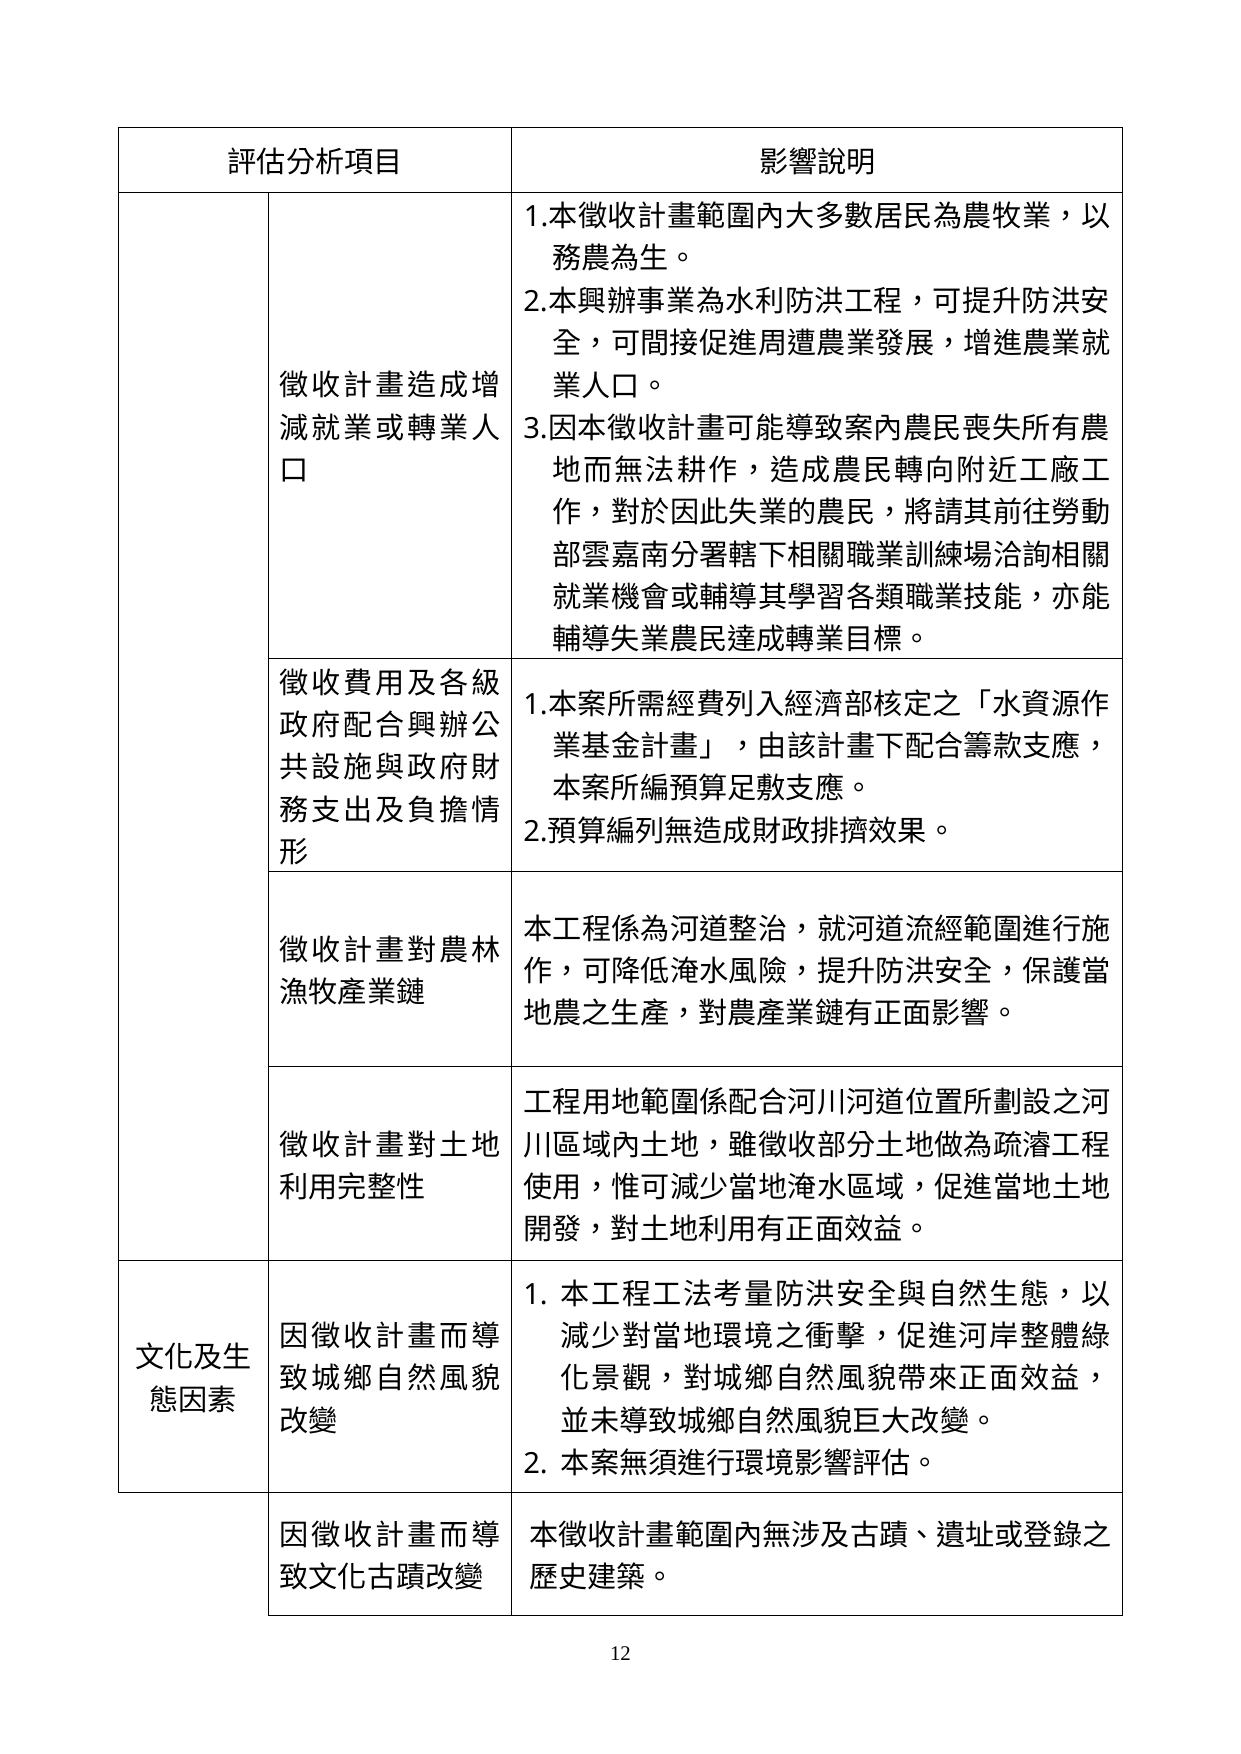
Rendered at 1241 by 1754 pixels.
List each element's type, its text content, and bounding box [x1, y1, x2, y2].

table_header 影響說明 [512, 128, 1122, 192]
table_cell 1.本案所需經費列入經濟部核定之「水資源作業基金計畫」，由該計畫下配合籌款支應，本案所編預算足敷支應。 2.預算編列無造成財政排擠效果。 [512, 659, 1122, 871]
table_cell [119, 193, 268, 1260]
table_cell 因徵收計畫而導致文化古蹟改變 [269, 1493, 511, 1615]
table_cell 因徵收計畫而導致城鄉自然風貌改變 [269, 1261, 511, 1492]
table_cell 本工程工法考量防洪安全與自然生態，以減少對當地環境之衝擊，促進河岸整體綠化景觀，對城鄉自然風貌帶來正面效益，並未導致城鄉自然風貌巨大改變。 本案無須進行環境影響評估。 [512, 1261, 1122, 1492]
table_cell 本徵收計畫範圍內無涉及古蹟、遺址或登錄之歷史建築。 [512, 1493, 1122, 1615]
table_cell 文化及生態因素 [119, 1261, 268, 1492]
table_cell 工程用地範圍係配合河川河道位置所劃設之河川區域內土地，雖徵收部分土地做為疏濬工程使用，惟可減少當地淹水區域，促進當地土地開發，對土地利用有正面效益。 [512, 1067, 1122, 1260]
table_cell 徵收計畫對農林漁牧產業鏈 [269, 872, 511, 1066]
table_cell 徵收計畫造成增減就業或轉業人口 [269, 193, 511, 658]
table_cell 徵收計畫對土地利用完整性 [269, 1067, 511, 1260]
table_header 評估分析項目 [119, 128, 511, 192]
table_cell 徵收費用及各級政府配合興辦公共設施與政府財務支出及負擔情形 [269, 659, 511, 871]
table_cell 本工程係為河道整治，就河道流經範圍進行施作，可降低淹水風險，提升防洪安全，保護當地農之生產，對農產業鏈有正面影響。 [512, 872, 1122, 1066]
table_cell 1.本徵收計畫範圍內大多數居民為農牧業，以務農為生。 2.本興辦事業為水利防洪工程，可提升防洪安全，可間接促進周遭農業發展，增進農業就業人口。 3.因本徵收計畫可能導致案內農民喪失所有農地而無法耕作，造成農民轉向附近工廠工作，對於因此失業的農民，將請其前往勞動部雲嘉南分署轄下相關職業訓練場洽詢相關就業機會或輔導其學習各類職業技能，亦能輔導失業農民達成轉業目標。 [512, 193, 1122, 658]
